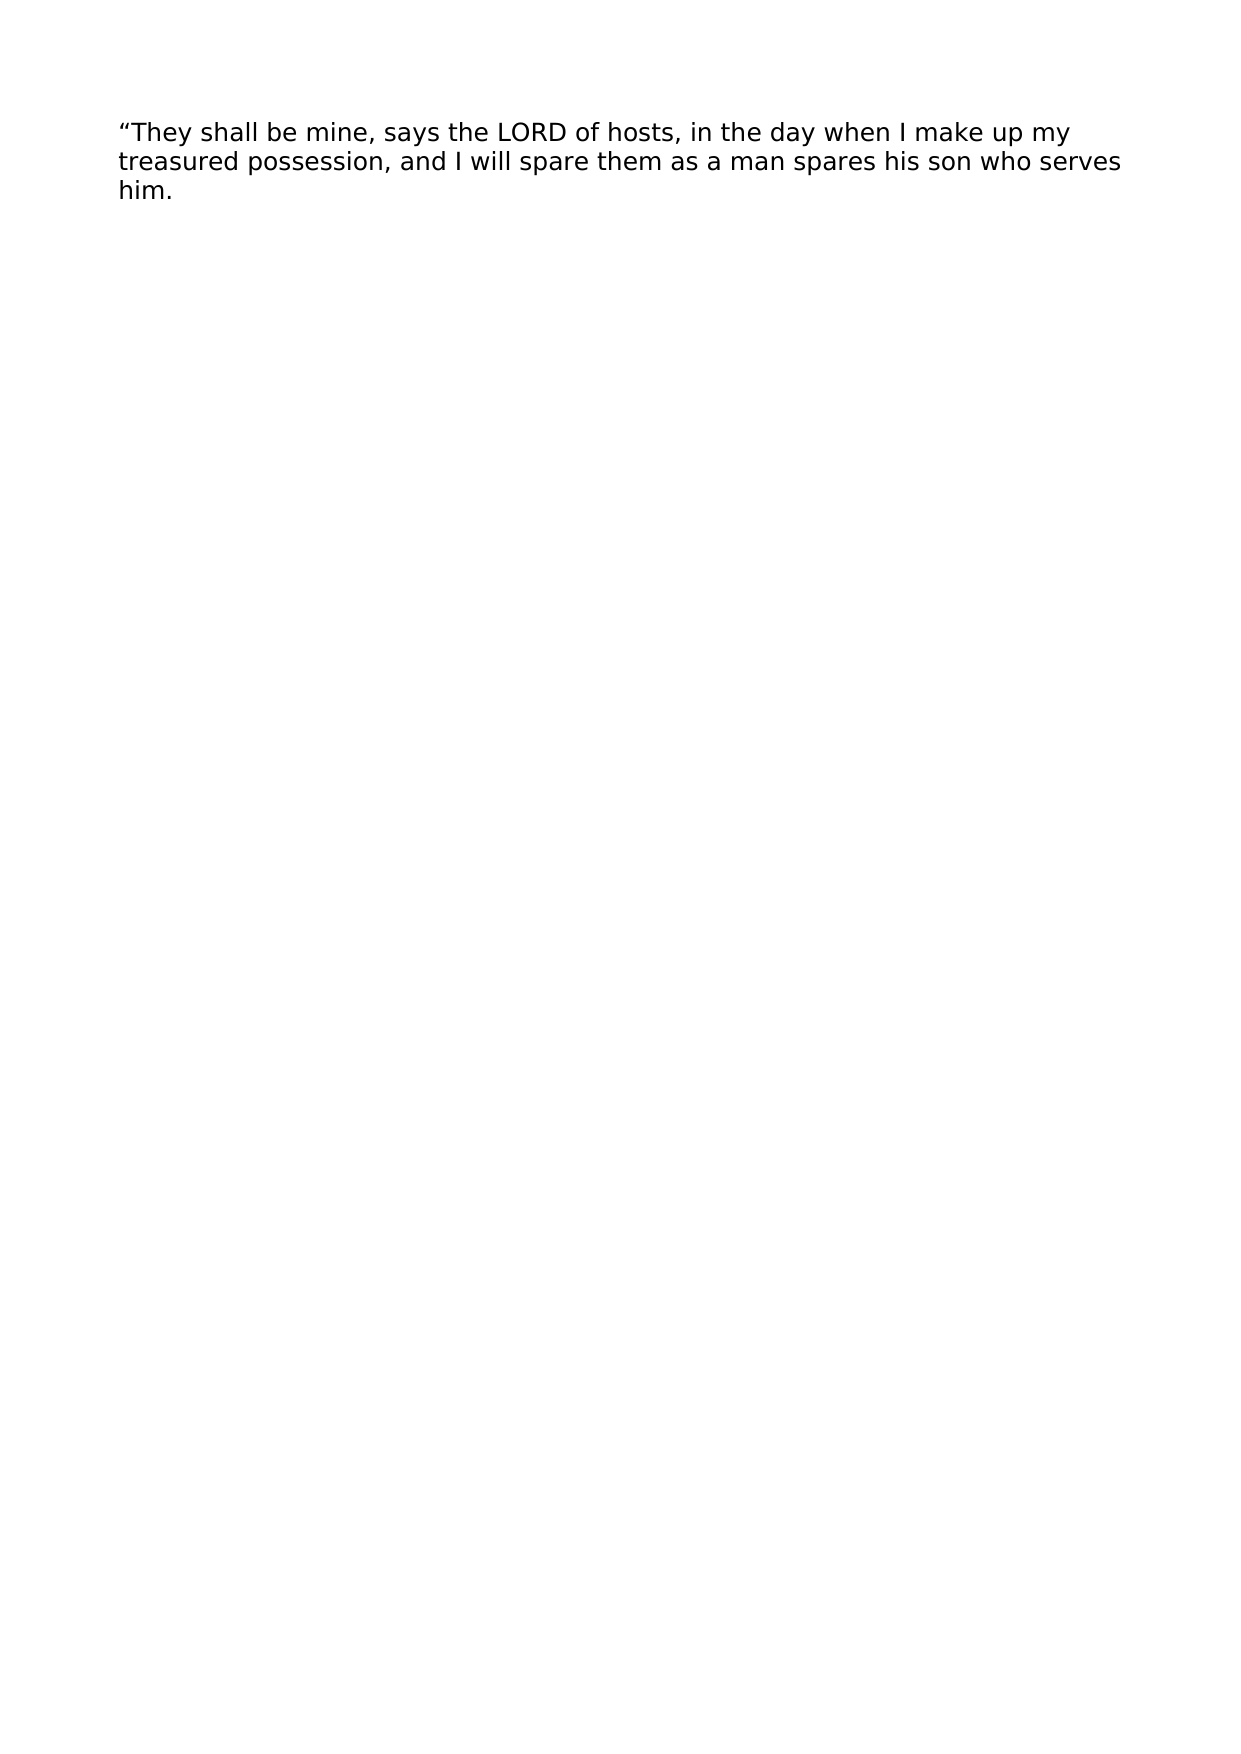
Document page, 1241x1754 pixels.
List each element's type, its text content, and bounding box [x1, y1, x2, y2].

text “They shall be mine, says the LORD of hosts, in the day when I make up my treasured possession, and I will spare them as a man spares his son who serves him. [118, 118, 1122, 206]
